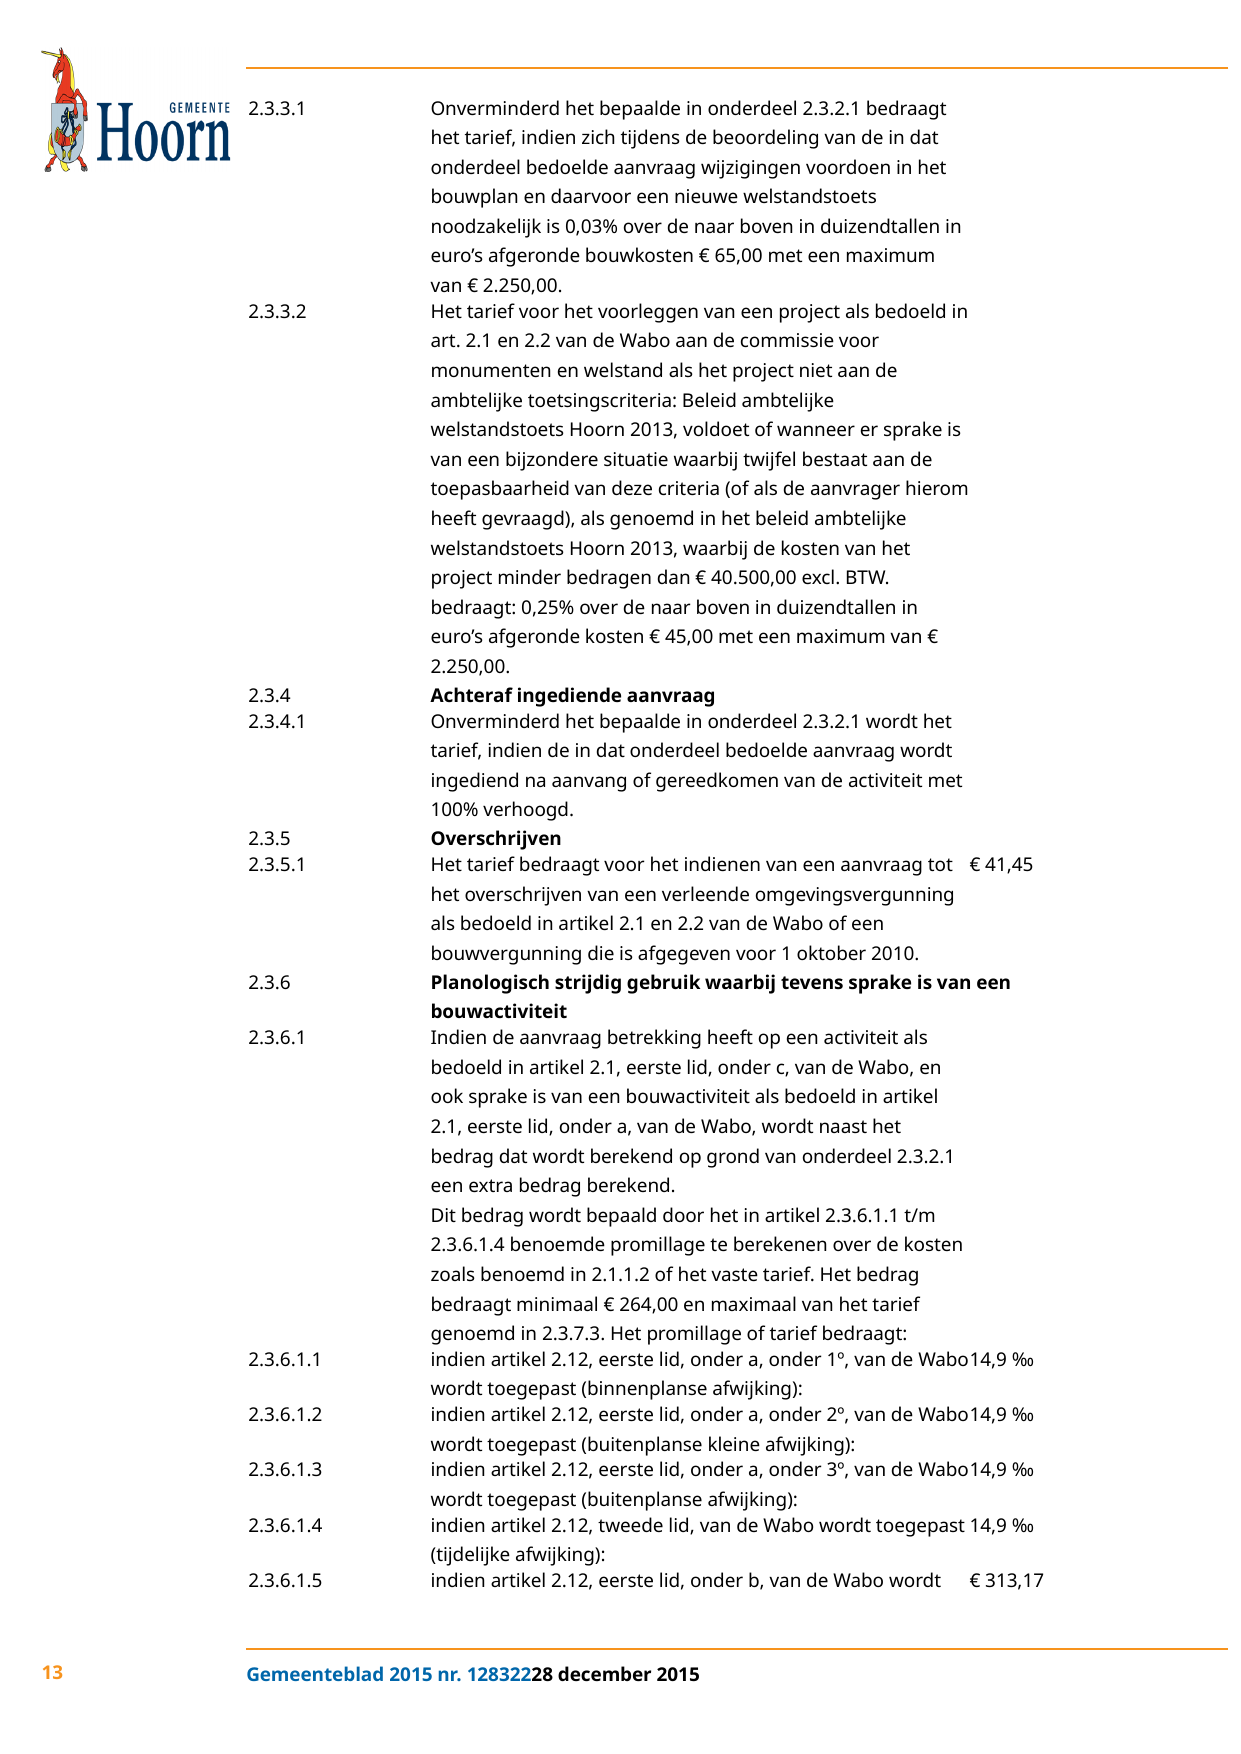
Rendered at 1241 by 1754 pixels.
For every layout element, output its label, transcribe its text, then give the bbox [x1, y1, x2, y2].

table_cell 2.3.6.1.4 [248, 1512, 430, 1567]
table_cell 14,9 ‰ [969, 1512, 1152, 1567]
table_header Overschrijven [430, 826, 1152, 851]
table_cell indien artikel 2.12, eerste lid, onder a, onder 1º, van de Wabo wordt toegepast (binnenplanse afwijking): [430, 1346, 969, 1401]
table_cell Onverminderd het bepaalde in onderdeel 2.3.2.1 wordt het tarief, indien de in dat onderdeel bedoelde aanvraag wordt ingediend na aanvang of gereedkomen van de activiteit met 100% verhoogd. [430, 708, 969, 822]
table_cell [969, 95, 1152, 298]
table_cell indien artikel 2.12, eerste lid, onder a, onder 3º, van de Wabo wordt toegepast (buitenplanse afwijking): [430, 1457, 969, 1512]
table_cell 2.3.6.1 [248, 1025, 430, 1346]
table_header 2.3.6 [248, 969, 430, 1024]
table_cell 2.3.3.2 [248, 298, 430, 679]
table_cell indien artikel 2.12, tweede lid, van de Wabo wordt toegepast (tijdelijke afwijking): [430, 1512, 969, 1567]
table_cell indien artikel 2.12, eerste lid, onder b, van de Wabo wordt [430, 1567, 969, 1593]
table_cell € 41,45 [969, 851, 1152, 966]
picture [41, 47, 231, 172]
table_cell Indien de aanvraag betrekking heeft op een activiteit als bedoeld in artikel 2.1, eerste lid, onder c, van de Wabo, en ook sprake is van een bouwactiviteit als bedoeld in artikel 2.1, eerste lid, onder a, van de Wabo, wordt naast het bedrag dat wordt berekend op grond van onderdeel 2.3.2.1 een extra bedrag berekend. Dit bedrag wordt bepaald door het in artikel 2.3.6.1.1 t/m 2.3.6.1.4 benoemde promillage te berekenen over de kosten zoals benoemd in 2.1.1.2 of het vaste tarief. Het bedrag bedraagt minimaal € 264,00 en maximaal van het tarief genoemd in 2.3.7.3. Het promillage of tarief bedraagt: [430, 1025, 969, 1346]
table_cell indien artikel 2.12, eerste lid, onder a, onder 2º, van de Wabo wordt toegepast (buitenplanse kleine afwijking): [430, 1401, 969, 1457]
table_cell 2.3.6.1.1 [248, 1346, 430, 1401]
table_cell 2.3.5.1 [248, 851, 430, 966]
table_cell 2.3.6.1.5 [248, 1567, 430, 1593]
table_cell [969, 298, 1152, 679]
table_header 2.3.5 [248, 826, 430, 851]
table_cell 14,9 ‰ [969, 1346, 1152, 1401]
table_cell 2.3.3.1 [248, 95, 430, 298]
table_cell € 313,17 [969, 1567, 1152, 1593]
table_cell 2.3.6.1.3 [248, 1457, 430, 1512]
table_cell Het tarief voor het voorleggen van een project als bedoeld in art. 2.1 en 2.2 van de Wabo aan de commissie voor monumenten en welstand als het project niet aan de ambtelijke toetsingscriteria: Beleid ambtelijke welstandstoets Hoorn 2013, voldoet of wanneer er sprake is van een bijzondere situatie waarbij twijfel bestaat aan de toepasbaarheid van deze criteria (of als de aanvrager hierom heeft gevraagd), als genoemd in het beleid ambtelijke welstandstoets Hoorn 2013, waarbij de kosten van het project minder bedragen dan € 40.500,00 excl. BTW. bedraagt: 0,25% over de naar boven in duizendtallen in euro’s afgeronde kosten € 45,00 met een maximum van € 2.250,00. [430, 298, 969, 679]
table_cell 14,9 ‰ [969, 1401, 1152, 1457]
table_cell 2.3.4.1 [248, 708, 430, 822]
table_cell [969, 1025, 1152, 1346]
table_cell 14,9 ‰ [969, 1457, 1152, 1512]
table_cell Onverminderd het bepaalde in onderdeel 2.3.2.1 bedraagt het tarief, indien zich tijdens de beoordeling van de in dat onderdeel bedoelde aanvraag wijzigingen voordoen in het bouwplan en daarvoor een nieuwe welstandstoets noodzakelijk is 0,03% over de naar boven in duizendtallen in euro’s afgeronde bouwkosten € 65,00 met een maximum van € 2.250,00. [430, 95, 969, 298]
table_header Achteraf ingediende aanvraag [430, 682, 1152, 708]
table_cell [969, 708, 1152, 822]
table_cell Het tarief bedraagt voor het indienen van een aanvraag tot het overschrijven van een verleende omgevingsvergunning als bedoeld in artikel 2.1 en 2.2 van de Wabo of een bouwvergunning die is afgegeven voor 1 oktober 2010. [430, 851, 969, 966]
table_cell 2.3.6.1.2 [248, 1401, 430, 1457]
table_header 2.3.4 [248, 682, 430, 708]
table_header Planologisch strijdig gebruik waarbij tevens sprake is van een bouwactiviteit [430, 969, 1152, 1024]
